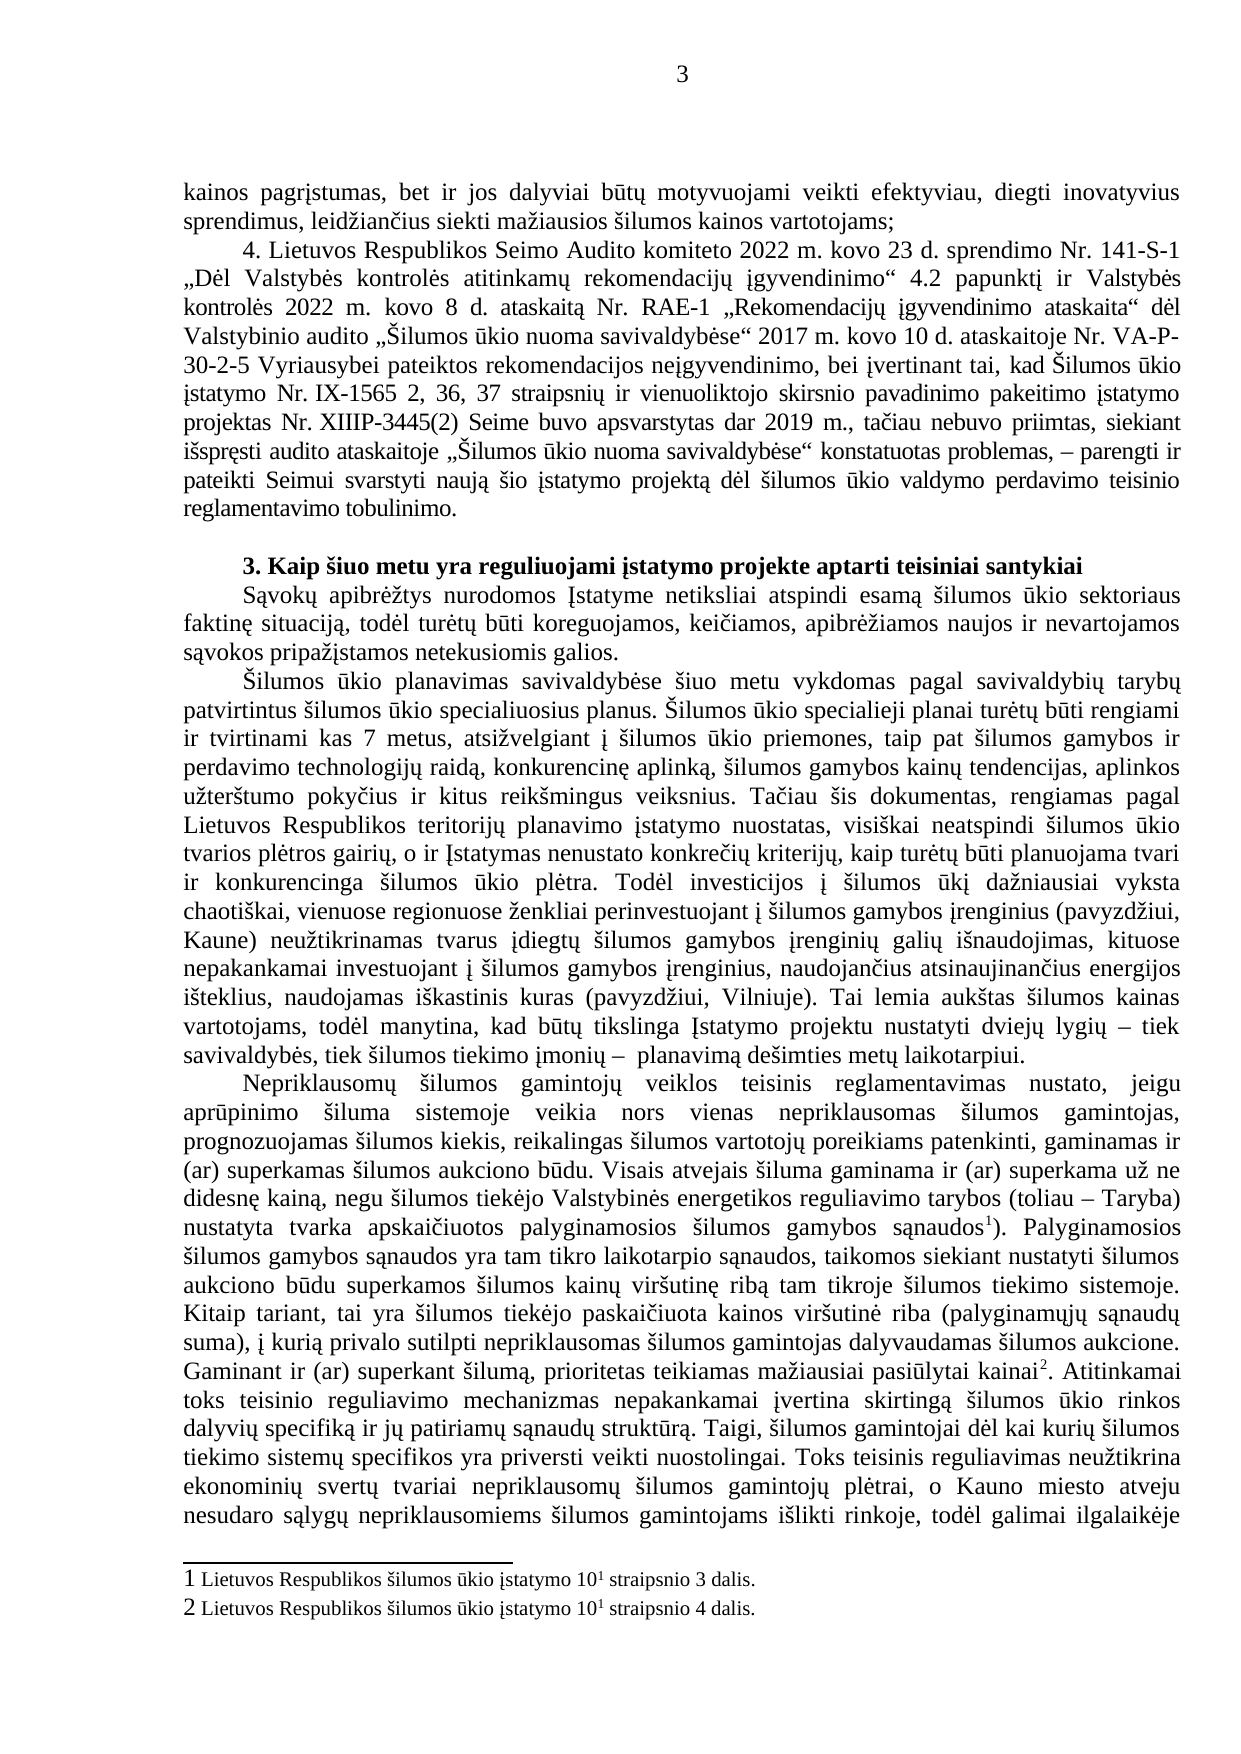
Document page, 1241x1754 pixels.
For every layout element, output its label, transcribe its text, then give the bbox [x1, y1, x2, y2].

text Šilumos ūkio planavimas savivaldybėse šiuo metu vykdomas pagal savivaldybių tarybų patvirtintus šilumos ūkio specialiuosius planus. Šilumos ūkio specialieji planai turėtų būti rengiami ir tvirtinami kas 7 metus, atsižvelgiant į šilumos ūkio priemones, taip pat šilumos gamybos ir perdavimo technologijų raidą, konkurencinę aplinką, šilumos gamybos kainų tendencijas, aplinkos užterštumo pokyčius ir kitus reikšmingus veiksnius. Tačiau šis dokumentas, rengiamas pagal Lietuvos Respublikos teritorijų planavimo įstatymo nuostatas, visiškai neatspindi šilumos ūkio tvarios plėtros gairių, o ir Įstatymas nenustato konkrečių kriterijų, kaip turėtų būti planuojama tvari ir konkurencinga šilumos ūkio plėtra. Todėl investicijos į šilumos ūkį dažniausiai vyksta chaotiškai, vienuose regionuose ženkliai perinvestuojant į šilumos gamybos įrenginius (pavyzdžiui, Kaune) neužtikrinamas tvarus įdiegtų šilumos gamybos įrenginių galių išnaudojimas, kituose nepakankamai investuojant į šilumos gamybos įrenginius, naudojančius atsinaujinančius energijos išteklius, naudojamas iškastinis kuras (pavyzdžiui, Vilniuje). Tai lemia aukštas šilumos kainas vartotojams, todėl manytina, kad būtų tikslinga Įstatymo projektu nustatyti dviejų lygių – tiek savivaldybės, tiek šilumos tiekimo įmonių – planavimą dešimties metų laikotarpiui. [183, 666, 1181, 1068]
text 3. Kaip šiuo metu yra reguliuojami įstatymo projekte aptarti teisiniai santykiai [183, 551, 1181, 580]
text Nepriklausomų šilumos gamintojų veiklos teisinis reglamentavimas nustato, jeigu aprūpinimo šiluma sistemoje veikia nors vienas nepriklausomas šilumos gamintojas, prognozuojamas šilumos kiekis, reikalingas šilumos vartotojų poreikiams patenkinti, gaminamas ir (ar) superkamas šilumos aukciono būdu. Visais atvejais šiluma gaminama ir (ar) superkama už ne didesnę kainą, negu šilumos tiekėjo Valstybinės energetikos reguliavimo tarybos (toliau – Taryba) nustatyta tvarka apskaičiuotos palyginamosios šilumos gamybos sąnaudos). Palyginamosios šilumos gamybos sąnaudos yra tam tikro laikotarpio sąnaudos, taikomos siekiant nustatyti šilumos aukciono būdu superkamos šilumos kainų viršutinę ribą tam tikroje šilumos tiekimo sistemoje. Kitaip tariant, tai yra šilumos tiekėjo paskaičiuota kainos viršutinė riba (palyginamųjų sąnaudų suma), į kurią privalo sutilpti nepriklausomas šilumos gamintojas dalyvaudamas šilumos aukcione. Gaminant ir (ar) superkant šilumą, prioritetas teikiamas mažiausiai pasiūlytai kainai. Atitinkamai toks teisinio reguliavimo mechanizmas nepakankamai įvertina skirtingą šilumos ūkio rinkos dalyvių specifiką ir jų patiriamų sąnaudų struktūrą. Taigi, šilumos gamintojai dėl kai kurių šilumos tiekimo sistemų specifikos yra priversti veikti nuostolingai. Toks teisinis reguliavimas neužtikrina ekonominių svertų tvariai nepriklausomų šilumos gamintojų plėtrai, o Kauno miesto atveju nesudaro sąlygų nepriklausomiems šilumos gamintojams išlikti rinkoje, todėl galimai ilgalaikėje [183, 1068, 1181, 1528]
text Lietuvos Respublikos šilumos ūkio įstatymo 101 straipsnio 3 dalis. [183, 1563, 1181, 1592]
text Sąvokų apibrėžtys nurodomos Įstatyme netiksliai atspindi esamą šilumos ūkio sektoriaus faktinę situaciją, todėl turėtų būti koreguojamos, keičiamos, apibrėžiamos naujos ir nevartojamos sąvokos pripažįstamos netekusiomis galios. [183, 580, 1181, 666]
text kainos pagrįstumas, bet ir jos dalyviai būtų motyvuojami veikti efektyviau, diegti inovatyvius sprendimus, leidžiančius siekti mažiausios šilumos kainos vartotojams; [183, 177, 1181, 235]
text Lietuvos Respublikos šilumos ūkio įstatymo 101 straipsnio 4 dalis. [183, 1592, 1181, 1621]
text 4. Lietuvos Respublikos Seimo Audito komiteto 2022 m. kovo 23 d. sprendimo Nr. 141-S-1 „Dėl Valstybės kontrolės atitinkamų rekomendacijų įgyvendinimo“ 4.2 papunktį ir Valstybės kontrolės 2022 m. kovo 8 d. ataskaitą Nr. RAE-1 „Rekomendacijų įgyvendinimo ataskaita“ dėl Valstybinio audito „Šilumos ūkio nuoma savivaldybėse“ 2017 m. kovo 10 d. ataskaitoje Nr. VA-P-30-2-5 Vyriausybei pateiktos rekomendacijos neįgyvendinimo, bei įvertinant tai, kad Šilumos ūkio įstatymo Nr. IX-1565 2, 36, 37 straipsnių ir vienuoliktojo skirsnio pavadinimo pakeitimo įstatymo projektas Nr. XIIIP-3445(2) Seime buvo apsvarstytas dar 2019 m., tačiau nebuvo priimtas, siekiant išspręsti audito ataskaitoje „Šilumos ūkio nuoma savivaldybėse“ konstatuotas problemas, – parengti ir pateikti Seimui svarstyti naują šio įstatymo projektą dėl šilumos ūkio valdymo perdavimo teisinio reglamentavimo tobulinimo. [183, 235, 1181, 522]
